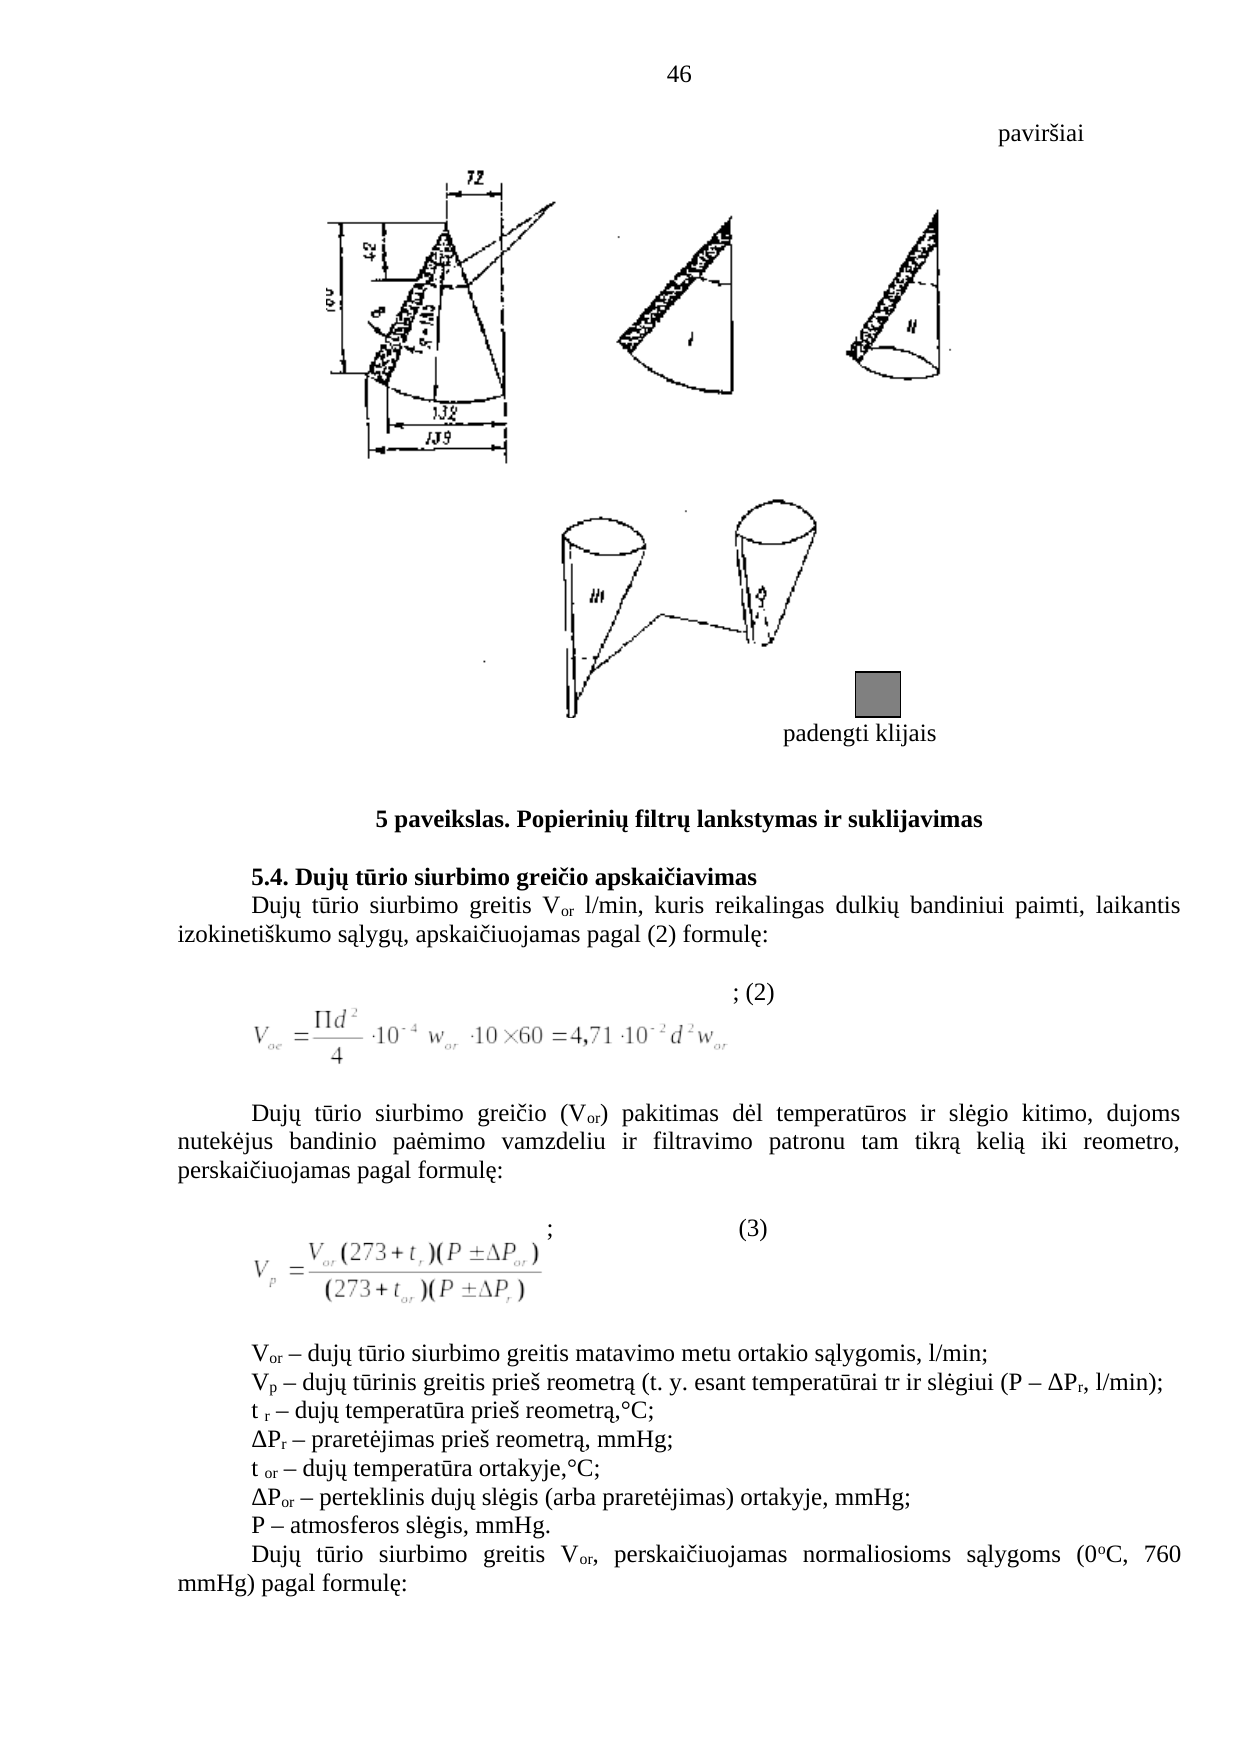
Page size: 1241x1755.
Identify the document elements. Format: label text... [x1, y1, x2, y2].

text Dujų tūrio siurbimo greitis Vor, perskaičiuojamas normaliosioms sąlygoms (0oC, 760 mmHg) pagal formulę: [177, 1539, 1181, 1597]
text ΔPr – praretėjimas prieš reometrą, mmHg; [177, 1424, 1181, 1453]
text Dujų tūrio siurbimo greičio (Vor) pakitimas dėl temperatūros ir slėgio kitimo, dujoms nutekėjus bandinio paėmimo vamzdeliu ir filtravimo patronu tam tikrą kelią iki reometro, perskaičiuojamas pagal formulę: [177, 1098, 1181, 1184]
text 5 paveikslas. Popierinių filtrų lankstymas ir suklijavimas [177, 804, 1181, 833]
text paviršiai [252, 118, 1181, 718]
text Vp – dujų tūrinis greitis prieš reometrą (t. y. esant temperatūrai tr ir slėgiui (P – ΔPr, l/min); [177, 1367, 1181, 1396]
text P – atmosferos slėgis, mmHg. [177, 1511, 1181, 1539]
text t r – dujų temperatūra prieš reometrą,°C; [177, 1396, 1181, 1424]
text padengti klijais [177, 718, 1181, 747]
text ; (2) [177, 977, 1181, 1069]
text t or – dujų temperatūra ortakyje,°C; [177, 1453, 1181, 1482]
text ΔPor – perteklinis dujų slėgis (arba praretėjimas) ortakyje, mmHg; [177, 1482, 1181, 1511]
text Vor – dujų tūrio siurbimo greitis matavimo metu ortakio sąlygomis, l/min; [177, 1338, 1181, 1367]
text 5.4. Dujų tūrio siurbimo greičio apskaičiavimas [177, 862, 1181, 891]
text Dujų tūrio siurbimo greitis Vor l/min, kuris reikalingas dulkių bandiniui paimti, laikantis izokinetiškumo sąlygų, apskaičiuojamas pagal (2) formulę: [177, 891, 1181, 948]
text ; (3) [177, 1213, 1181, 1309]
